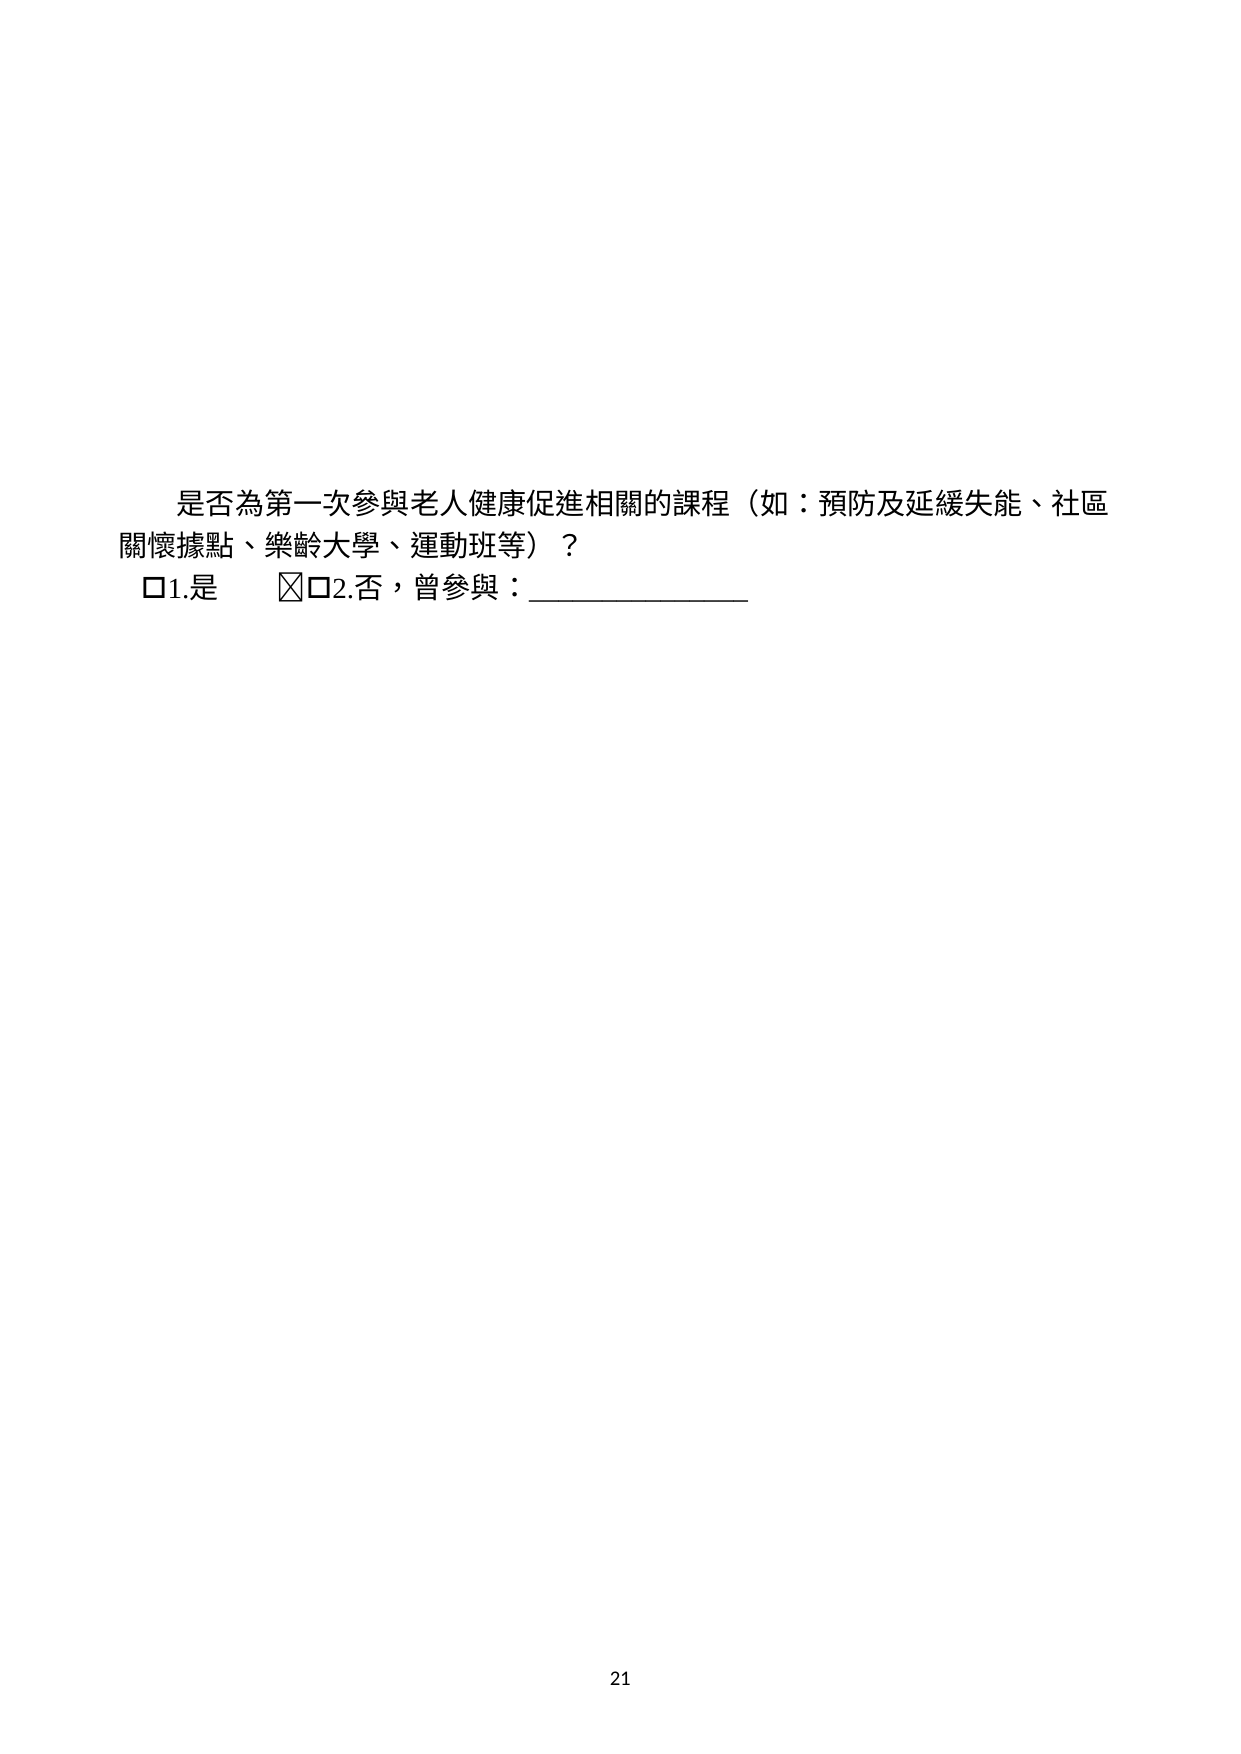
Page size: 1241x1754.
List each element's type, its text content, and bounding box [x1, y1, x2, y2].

text 1.是 2.否，曾參與：_______________ [118, 565, 1122, 607]
text 是否為第一次參與老人健康促進相關的課程（如：預防及延緩失能、社區關懷據點、樂齡大學、運動班等）？ [118, 480, 1122, 565]
